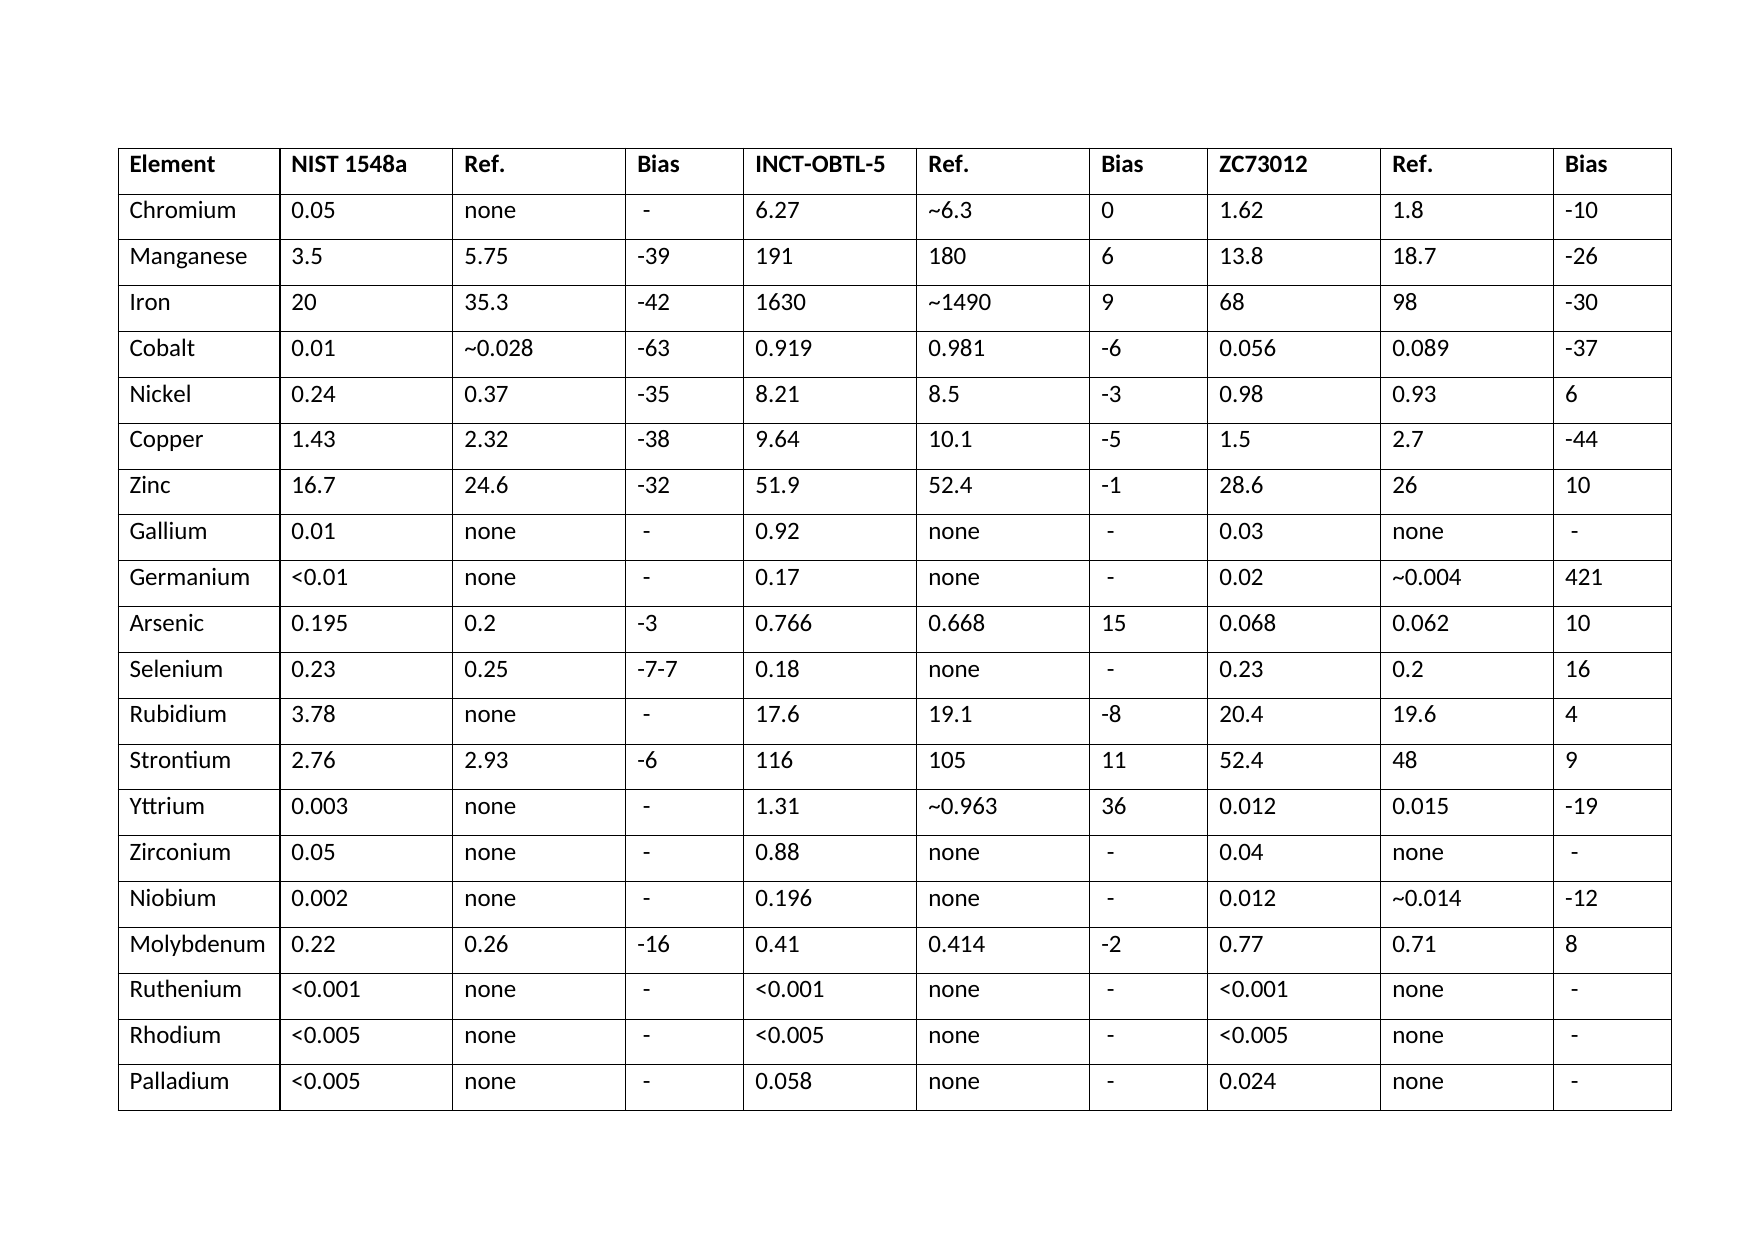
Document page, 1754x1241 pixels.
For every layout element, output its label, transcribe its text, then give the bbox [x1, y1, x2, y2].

table_cell none [1381, 1065, 1553, 1110]
table_cell 11 [1090, 745, 1207, 789]
table_cell none [453, 974, 625, 1018]
table_cell 0.01 [281, 332, 452, 377]
table_cell 0.23 [281, 653, 452, 698]
table_cell 0.195 [281, 607, 452, 652]
table_cell none [453, 195, 625, 239]
table_cell - [1090, 882, 1207, 927]
table_cell - [626, 561, 743, 606]
table_cell 0.002 [281, 882, 452, 927]
table_cell - [1090, 1065, 1207, 1110]
table_cell 0.012 [1208, 882, 1380, 927]
table_cell -1 [1090, 470, 1207, 514]
table_cell 16 [1554, 653, 1671, 698]
table_cell -12 [1554, 882, 1671, 927]
table_cell - [626, 1020, 743, 1064]
table_header ZC73012 [1208, 149, 1380, 193]
table_cell 191 [744, 240, 916, 285]
table_cell -19 [1554, 790, 1671, 835]
table_cell ~0.004 [1381, 561, 1553, 606]
table_cell 8.5 [917, 378, 1089, 423]
table_header Bias [1090, 149, 1207, 193]
table_cell 0.98 [1208, 378, 1380, 423]
table_cell 0.766 [744, 607, 916, 652]
table_cell 68 [1208, 286, 1380, 331]
table_cell 6.27 [744, 195, 916, 239]
table_cell 98 [1381, 286, 1553, 331]
table_cell 15 [1090, 607, 1207, 652]
table_cell - [1554, 1020, 1671, 1064]
table_cell Chromium [119, 195, 279, 239]
table_cell Manganese [119, 240, 279, 285]
table_cell 0.24 [281, 378, 452, 423]
table_cell 52.4 [1208, 745, 1380, 789]
table_cell 0.92 [744, 515, 916, 560]
table_cell Nickel [119, 378, 279, 423]
table_cell -2 [1090, 928, 1207, 973]
table_cell Strontium [119, 745, 279, 789]
table_cell <0.005 [744, 1020, 916, 1064]
table_cell 48 [1381, 745, 1553, 789]
table_cell 20 [281, 286, 452, 331]
table_cell 2.93 [453, 745, 625, 789]
table_cell -39 [626, 240, 743, 285]
table_cell 116 [744, 745, 916, 789]
table_cell 0.089 [1381, 332, 1553, 377]
table_cell -42 [626, 286, 743, 331]
table_cell 3.5 [281, 240, 452, 285]
table_cell 20.4 [1208, 699, 1380, 743]
table_cell 10 [1554, 607, 1671, 652]
table_cell 28.6 [1208, 470, 1380, 514]
table_cell <0.01 [281, 561, 452, 606]
table_header Bias [626, 149, 743, 193]
table_cell 1.62 [1208, 195, 1380, 239]
table_header Bias [1554, 149, 1671, 193]
table_cell none [917, 1020, 1089, 1064]
table_cell -6 [626, 745, 743, 789]
table_cell -37 [1554, 332, 1671, 377]
table_cell none [917, 561, 1089, 606]
table_cell 0.23 [1208, 653, 1380, 698]
table_cell none [453, 790, 625, 835]
table_cell 0.05 [281, 836, 452, 881]
table_cell 0.01 [281, 515, 452, 560]
table_cell - [1090, 974, 1207, 1018]
table_cell none [453, 1020, 625, 1064]
table_cell 0.88 [744, 836, 916, 881]
table_header Ref. [453, 149, 625, 193]
table_cell 1.5 [1208, 424, 1380, 468]
table_cell ~0.014 [1381, 882, 1553, 927]
table_cell 0.71 [1381, 928, 1553, 973]
table_cell ~0.028 [453, 332, 625, 377]
table_cell -44 [1554, 424, 1671, 468]
table_cell 4 [1554, 699, 1671, 743]
table_cell 0.414 [917, 928, 1089, 973]
table_cell Zinc [119, 470, 279, 514]
table_cell -26 [1554, 240, 1671, 285]
table_cell -5 [1090, 424, 1207, 468]
table_cell 18.7 [1381, 240, 1553, 285]
table_cell 421 [1554, 561, 1671, 606]
table_cell 0.012 [1208, 790, 1380, 835]
table_cell none [917, 882, 1089, 927]
table_cell <0.005 [281, 1065, 452, 1110]
table_cell 10 [1554, 470, 1671, 514]
table_cell 35.3 [453, 286, 625, 331]
table_cell ~0.963 [917, 790, 1089, 835]
table_cell 0.26 [453, 928, 625, 973]
table_cell 1.31 [744, 790, 916, 835]
table_cell - [1090, 653, 1207, 698]
table_cell none [917, 1065, 1089, 1110]
table_cell 52.4 [917, 470, 1089, 514]
table_cell - [626, 836, 743, 881]
table_cell -16 [626, 928, 743, 973]
table_cell 51.9 [744, 470, 916, 514]
table_cell none [453, 1065, 625, 1110]
table_cell Ruthenium [119, 974, 279, 1018]
table_cell 0.25 [453, 653, 625, 698]
table_cell 1630 [744, 286, 916, 331]
table_cell 0.77 [1208, 928, 1380, 973]
table_cell - [1090, 836, 1207, 881]
table_cell none [917, 974, 1089, 1018]
table_cell 9.64 [744, 424, 916, 468]
table_cell 17.6 [744, 699, 916, 743]
table_cell -38 [626, 424, 743, 468]
table_cell -6 [1090, 332, 1207, 377]
table_cell 105 [917, 745, 1089, 789]
table_cell ~6.3 [917, 195, 1089, 239]
table_cell none [1381, 515, 1553, 560]
table_cell none [453, 561, 625, 606]
table_cell 24.6 [453, 470, 625, 514]
table_cell none [1381, 836, 1553, 881]
table_cell -3 [1090, 378, 1207, 423]
table_cell - [626, 790, 743, 835]
table_cell 0.22 [281, 928, 452, 973]
table_cell - [626, 699, 743, 743]
table_cell none [917, 653, 1089, 698]
table_cell none [1381, 974, 1553, 1018]
table_cell ~1490 [917, 286, 1089, 331]
table_cell - [1554, 515, 1671, 560]
table_cell - [1554, 1065, 1671, 1110]
table_cell 36 [1090, 790, 1207, 835]
table_header Ref. [917, 149, 1089, 193]
table_cell Molybdenum [119, 928, 279, 973]
table_cell 8 [1554, 928, 1671, 973]
table_cell <0.001 [281, 974, 452, 1018]
table_cell Zirconium [119, 836, 279, 881]
table_cell <0.001 [744, 974, 916, 1018]
table_cell 0.981 [917, 332, 1089, 377]
table_cell 0.18 [744, 653, 916, 698]
table_cell 9 [1554, 745, 1671, 789]
table_cell -3 [626, 607, 743, 652]
table_cell Rhodium [119, 1020, 279, 1064]
table_header INCT-OBTL-5 [744, 149, 916, 193]
table_cell -30 [1554, 286, 1671, 331]
table_cell 0.068 [1208, 607, 1380, 652]
table_cell -8 [1090, 699, 1207, 743]
table_cell 180 [917, 240, 1089, 285]
table_cell Rubidium [119, 699, 279, 743]
table_cell <0.001 [1208, 974, 1380, 1018]
table_cell -7-7 [626, 653, 743, 698]
table_cell 2.7 [1381, 424, 1553, 468]
table_cell 19.1 [917, 699, 1089, 743]
table_cell none [453, 836, 625, 881]
table_cell 0.062 [1381, 607, 1553, 652]
table_cell Copper [119, 424, 279, 468]
table_cell -10 [1554, 195, 1671, 239]
table_cell 0 [1090, 195, 1207, 239]
table_cell 0.056 [1208, 332, 1380, 377]
table_cell <0.005 [281, 1020, 452, 1064]
table_cell - [626, 882, 743, 927]
table_cell 0.668 [917, 607, 1089, 652]
table_cell -35 [626, 378, 743, 423]
table_header NIST 1548a [281, 149, 452, 193]
table_cell Arsenic [119, 607, 279, 652]
table_cell Gallium [119, 515, 279, 560]
table_cell - [1090, 515, 1207, 560]
table_cell 0.02 [1208, 561, 1380, 606]
table_cell - [626, 1065, 743, 1110]
table_cell Selenium [119, 653, 279, 698]
table_header Ref. [1381, 149, 1553, 193]
table_cell <0.005 [1208, 1020, 1380, 1064]
table_cell 0.03 [1208, 515, 1380, 560]
table_cell -63 [626, 332, 743, 377]
table_cell 2.76 [281, 745, 452, 789]
table_cell - [1090, 561, 1207, 606]
table_cell 0.2 [1381, 653, 1553, 698]
table_cell 19.6 [1381, 699, 1553, 743]
table_cell none [453, 515, 625, 560]
table_cell 2.32 [453, 424, 625, 468]
table_cell - [626, 195, 743, 239]
table_cell 13.8 [1208, 240, 1380, 285]
table_cell 0.003 [281, 790, 452, 835]
table_cell Cobalt [119, 332, 279, 377]
table_cell 26 [1381, 470, 1553, 514]
table_cell none [917, 515, 1089, 560]
table_cell none [453, 882, 625, 927]
table_cell 16.7 [281, 470, 452, 514]
table_cell 1.8 [1381, 195, 1553, 239]
table_cell 8.21 [744, 378, 916, 423]
table_cell Iron [119, 286, 279, 331]
table_cell Yttrium [119, 790, 279, 835]
table_cell 6 [1090, 240, 1207, 285]
table_cell 1.43 [281, 424, 452, 468]
table_cell 0.024 [1208, 1065, 1380, 1110]
table_cell - [626, 974, 743, 1018]
table_cell Palladium [119, 1065, 279, 1110]
table_header Element [119, 149, 279, 193]
table_cell - [1554, 836, 1671, 881]
table_cell 0.058 [744, 1065, 916, 1110]
table_cell 6 [1554, 378, 1671, 423]
table_cell 0.37 [453, 378, 625, 423]
table_cell 0.41 [744, 928, 916, 973]
table_cell - [1090, 1020, 1207, 1064]
table_cell 0.015 [1381, 790, 1553, 835]
table_cell none [1381, 1020, 1553, 1064]
table_cell none [917, 836, 1089, 881]
table_cell 0.04 [1208, 836, 1380, 881]
table_cell 0.05 [281, 195, 452, 239]
table_cell -32 [626, 470, 743, 514]
table_cell 0.196 [744, 882, 916, 927]
table_cell 9 [1090, 286, 1207, 331]
table_cell none [453, 699, 625, 743]
table_cell 5.75 [453, 240, 625, 285]
table_cell Niobium [119, 882, 279, 927]
table_cell 0.2 [453, 607, 625, 652]
table_cell 0.17 [744, 561, 916, 606]
table_cell 0.919 [744, 332, 916, 377]
table_cell 10.1 [917, 424, 1089, 468]
table_cell Germanium [119, 561, 279, 606]
table_cell - [626, 515, 743, 560]
table_cell - [1554, 974, 1671, 1018]
table_cell 0.93 [1381, 378, 1553, 423]
table_cell 3.78 [281, 699, 452, 743]
